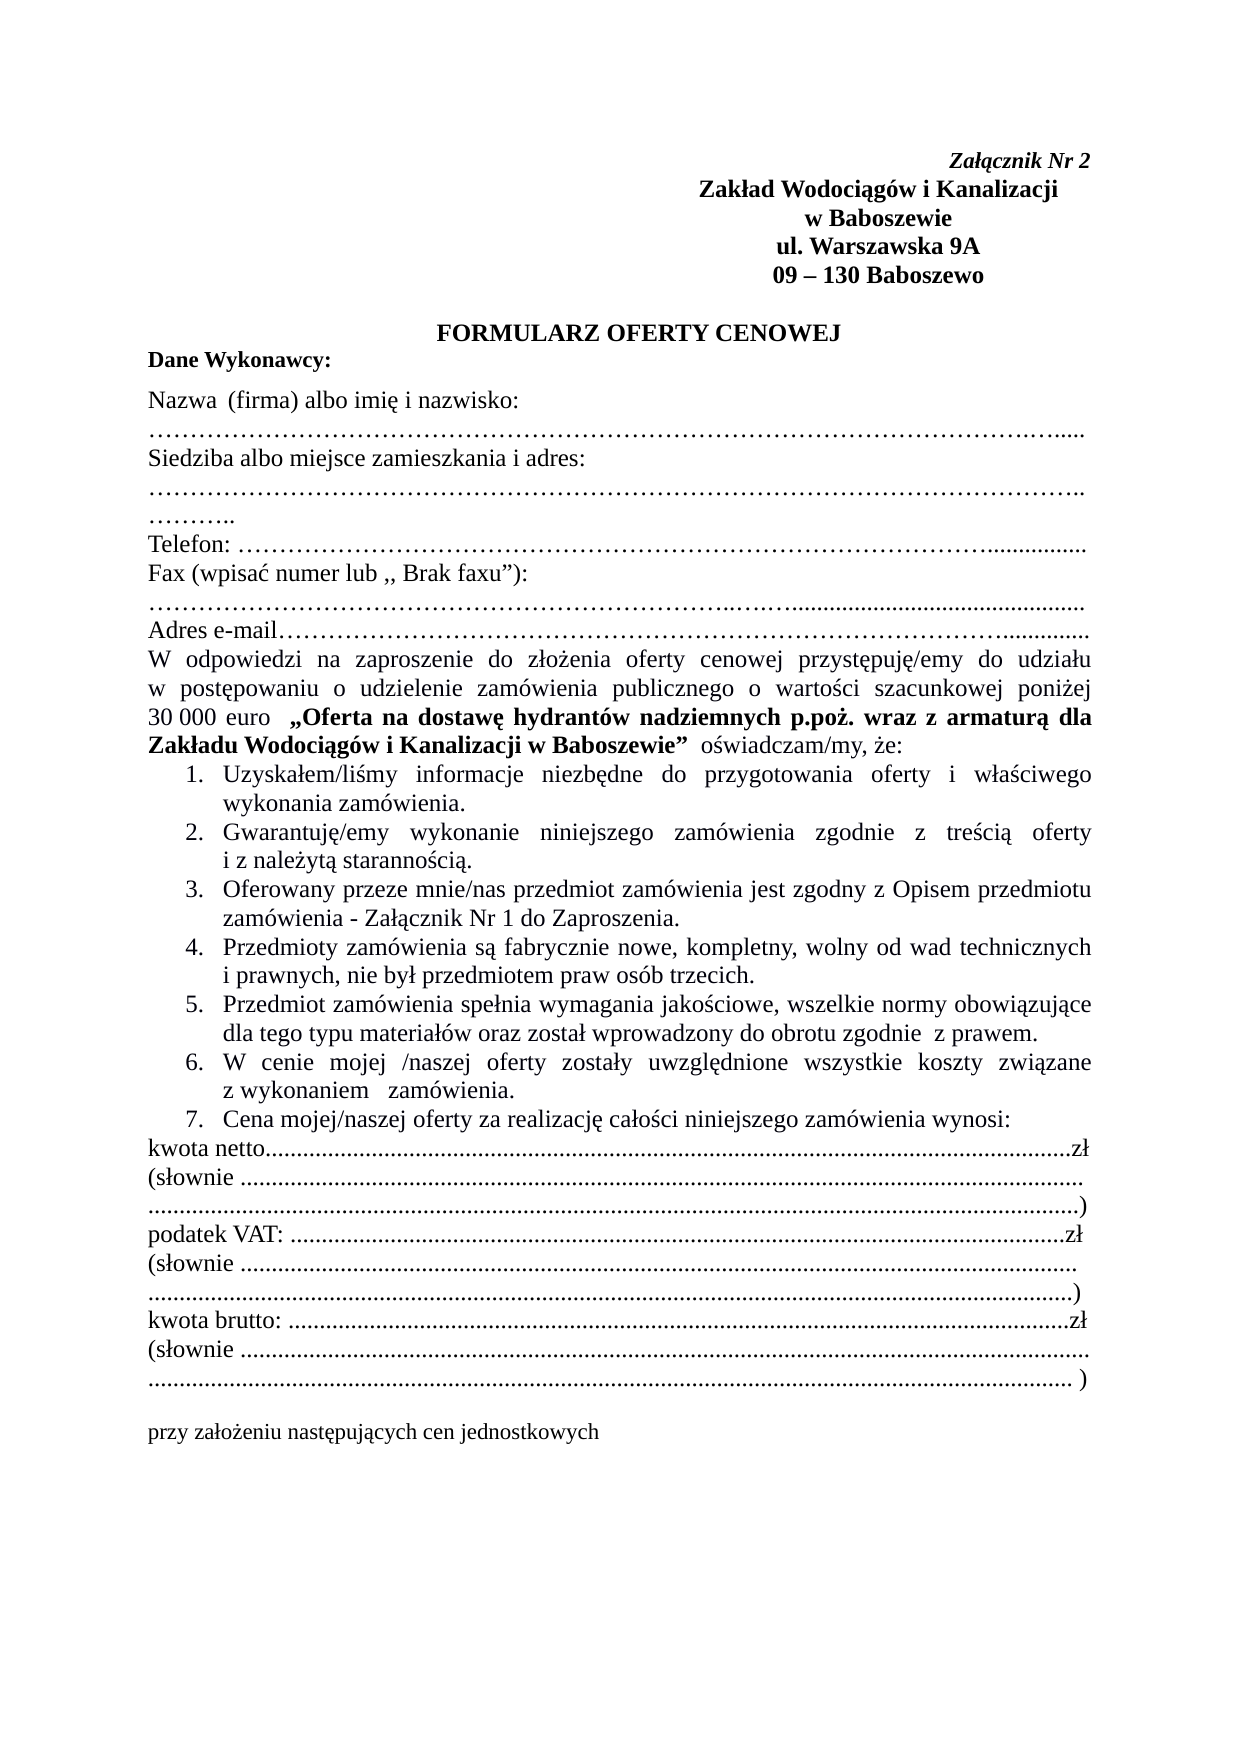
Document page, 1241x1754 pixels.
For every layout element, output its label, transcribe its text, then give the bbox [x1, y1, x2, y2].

text Fax (wpisać numer lub ,, Brak faxu”): ……………………………………………………………..….…............................................... [148, 558, 1093, 615]
text Zakład Wodociągów i Kanalizacji w Baboszewie [664, 174, 1093, 231]
list Gwarantuję/emy wykonanie niniejszego zamówienia zgodnie z treścią oferty i z należytą starannością. [185, 817, 1093, 874]
text ul. Warszawska 9A [664, 231, 1093, 260]
text Dane Wykonawcy: [148, 346, 1093, 373]
text Telefon: ………………………………………………………………………………................ [148, 529, 1093, 558]
list W cenie mojej /naszej oferty zostały uwzględnione wszystkie koszty związane z wykonaniem zamówienia. [185, 1047, 1093, 1104]
text 09 – 130 Baboszewo [664, 260, 1093, 289]
text ....................................................................................................................................................) [148, 1277, 1093, 1305]
text podatek VAT: ............................................................................................................................zł (słownie ...................................................................................................................................... [148, 1219, 1093, 1277]
list Przedmioty zamówienia są fabrycznie nowe, kompletny, wolny od wad technicznych i prawnych, nie był przedmiotem praw osób trzecich. [185, 932, 1093, 989]
text W odpowiedzi na zaproszenie do złożenia oferty cenowej przystępuję/emy do udziału w postępowaniu o udzielenie zamówienia publicznego o wartości szacunkowej poniżej 30 000 euro „Oferta na dostawę hydrantów nadziemnych p.poż. wraz z armaturą dla Zakładu Wodociągów i Kanalizacji w Baboszewie” oświadczam/my, że: [148, 644, 1093, 759]
text Siedziba albo miejsce zamieszkania i adres: …………………………………………………………………………………………………..……….. [148, 443, 1093, 529]
text .....................................................................................................................................................) [148, 1190, 1093, 1219]
text przy założeniu następujących cen jednostkowych [148, 1418, 1093, 1444]
text Nazwa (firma) albo imię i nazwisko: …………………………………………………………………………………………….…..... [148, 385, 1093, 443]
text Adres e-mail…………………………………………………………………………….............. [148, 615, 1093, 644]
text Załącznik Nr 2 [177, 148, 1093, 174]
text kwota brutto: .............................................................................................................................zł (słownie ........................................................................................................................................ [148, 1305, 1093, 1363]
list Cena mojej/naszej oferty za realizację całości niniejszego zamówienia wynosi: [185, 1104, 1093, 1133]
list Oferowany przeze mnie/nas przedmiot zamówienia jest zgodny z Opisem przedmiotu zamówienia - Załącznik Nr 1 do Zaproszenia. [185, 874, 1093, 932]
text kwota netto.................................................................................................................................zł (słownie ....................................................................................................................................... [148, 1133, 1093, 1190]
list Przedmiot zamówienia spełnia wymagania jakościowe, wszelkie normy obowiązujące dla tego typu materiałów oraz został wprowadzony do obrotu zgodnie z prawem. [185, 989, 1093, 1047]
text FORMULARZ OFERTY CENOWEJ [185, 318, 1093, 346]
text .................................................................................................................................................... ) [148, 1363, 1093, 1392]
list Uzyskałem/liśmy informacje niezbędne do przygotowania oferty i właściwego wykonania zamówienia. [185, 759, 1093, 817]
